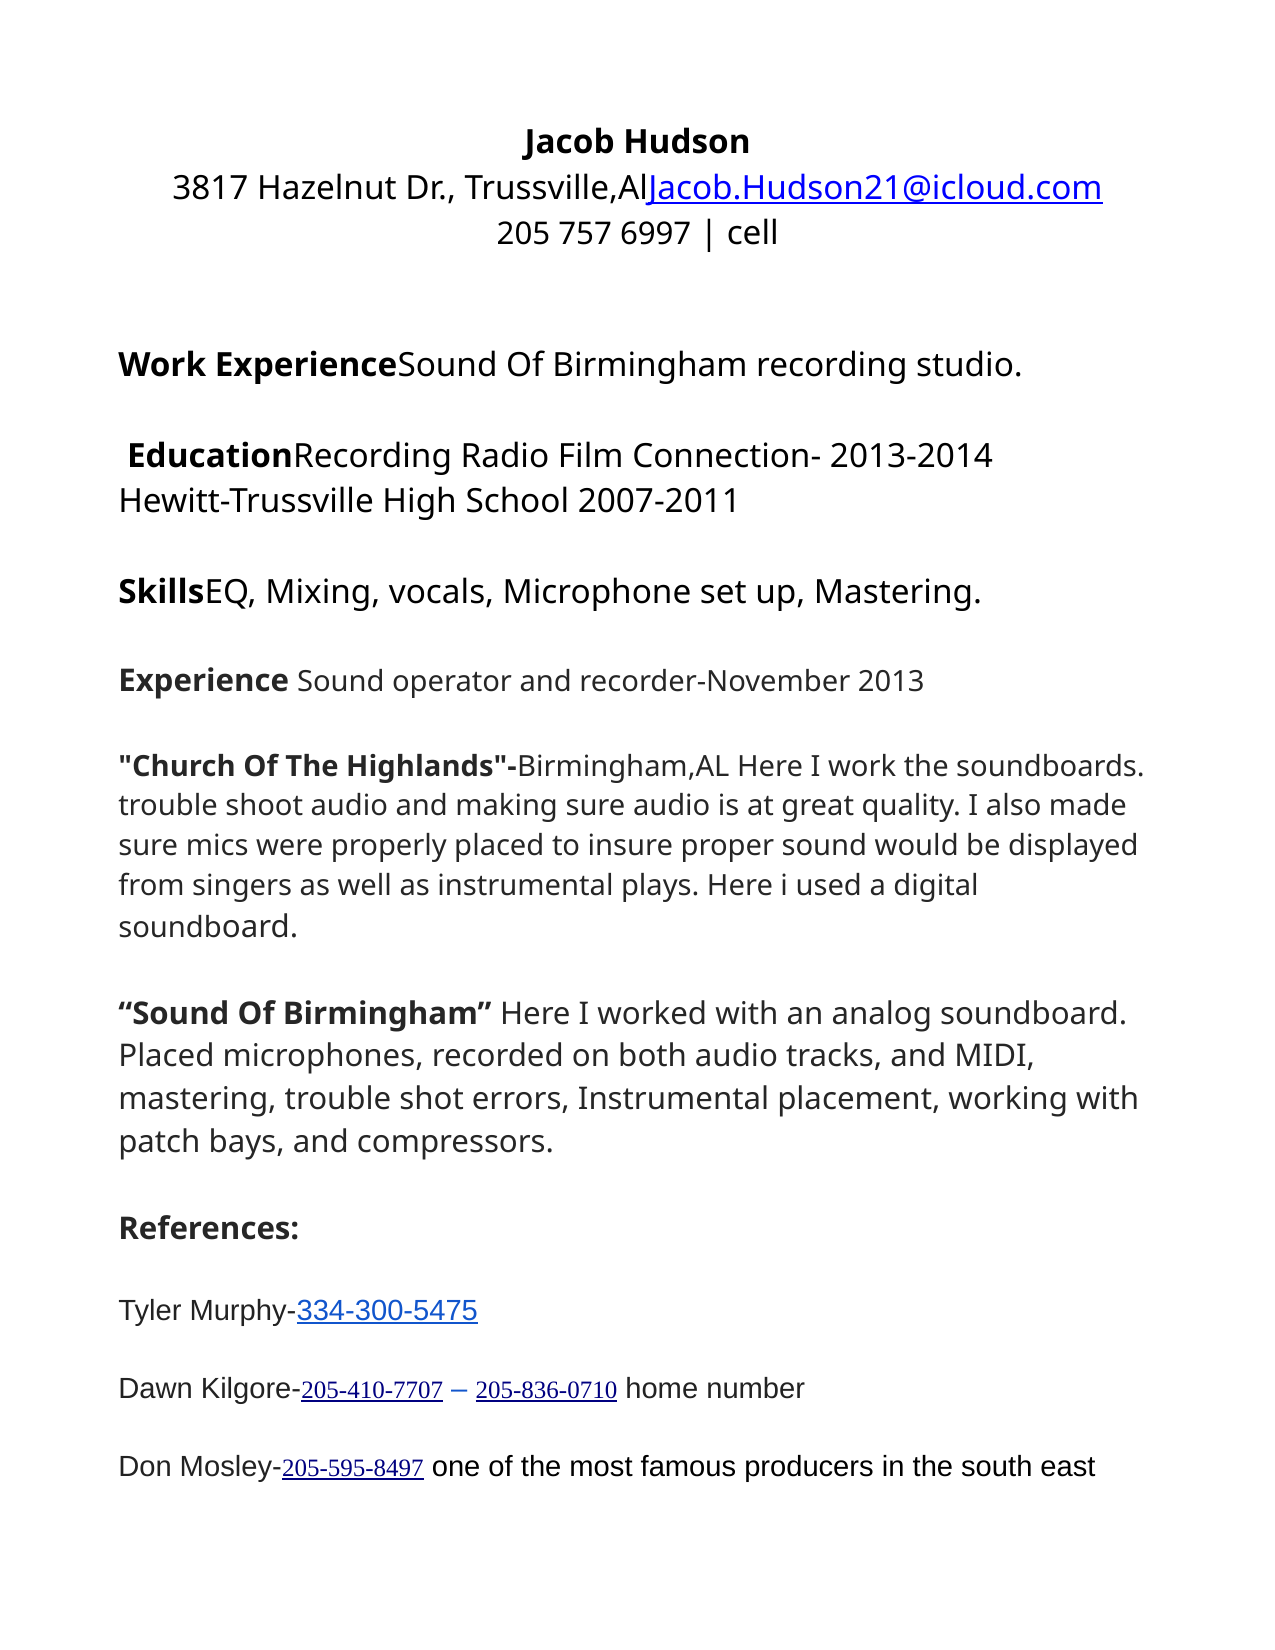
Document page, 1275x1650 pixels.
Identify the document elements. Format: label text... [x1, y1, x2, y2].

text Tyler Murphy-334-300-5475 [118, 1293, 1157, 1327]
text "Church Of The Highlands"-Birmingham,AL Here I work the soundboards. trouble shoot audio and making sure audio is at great quality. I also made sure mics were properly placed to insure proper sound would be displayed from singers as well as instrumental plays. Here i used a digital soundboard. [118, 745, 1157, 946]
text 3817 Hazelnut Dr., Trussville,Al Jacob.Hudson21@icloud.com [118, 163, 1157, 209]
text Hewitt-Trussville High School 2007-2011 [118, 477, 1157, 522]
text Work Experience Sound Of Birmingham recording studio. [118, 341, 1157, 386]
text Education Recording Radio Film Connection- 2013-2014 [118, 431, 1157, 477]
text Experience Sound operator and recorder-November 2013 [118, 658, 1157, 700]
text Dawn Kilgore-205-410-7707 – 205-836-0710 home number [118, 1371, 1157, 1405]
text Don Mosley-205-595-8497 one of the most famous producers in the south east [118, 1449, 1157, 1483]
text “Sound Of Birmingham” Here I worked with an analog soundboard. Placed microphones, recorded on both audio tracks, and MIDI, mastering, trouble shot errors, Instrumental placement, working with patch bays, and compressors. [118, 991, 1157, 1161]
text 205 757 6997 | cell [118, 209, 1157, 254]
text References: [118, 1206, 1157, 1248]
text Jacob Hudson [118, 118, 1157, 163]
text Skills EQ, Mixing, vocals, Microphone set up, Mastering. [118, 568, 1157, 613]
